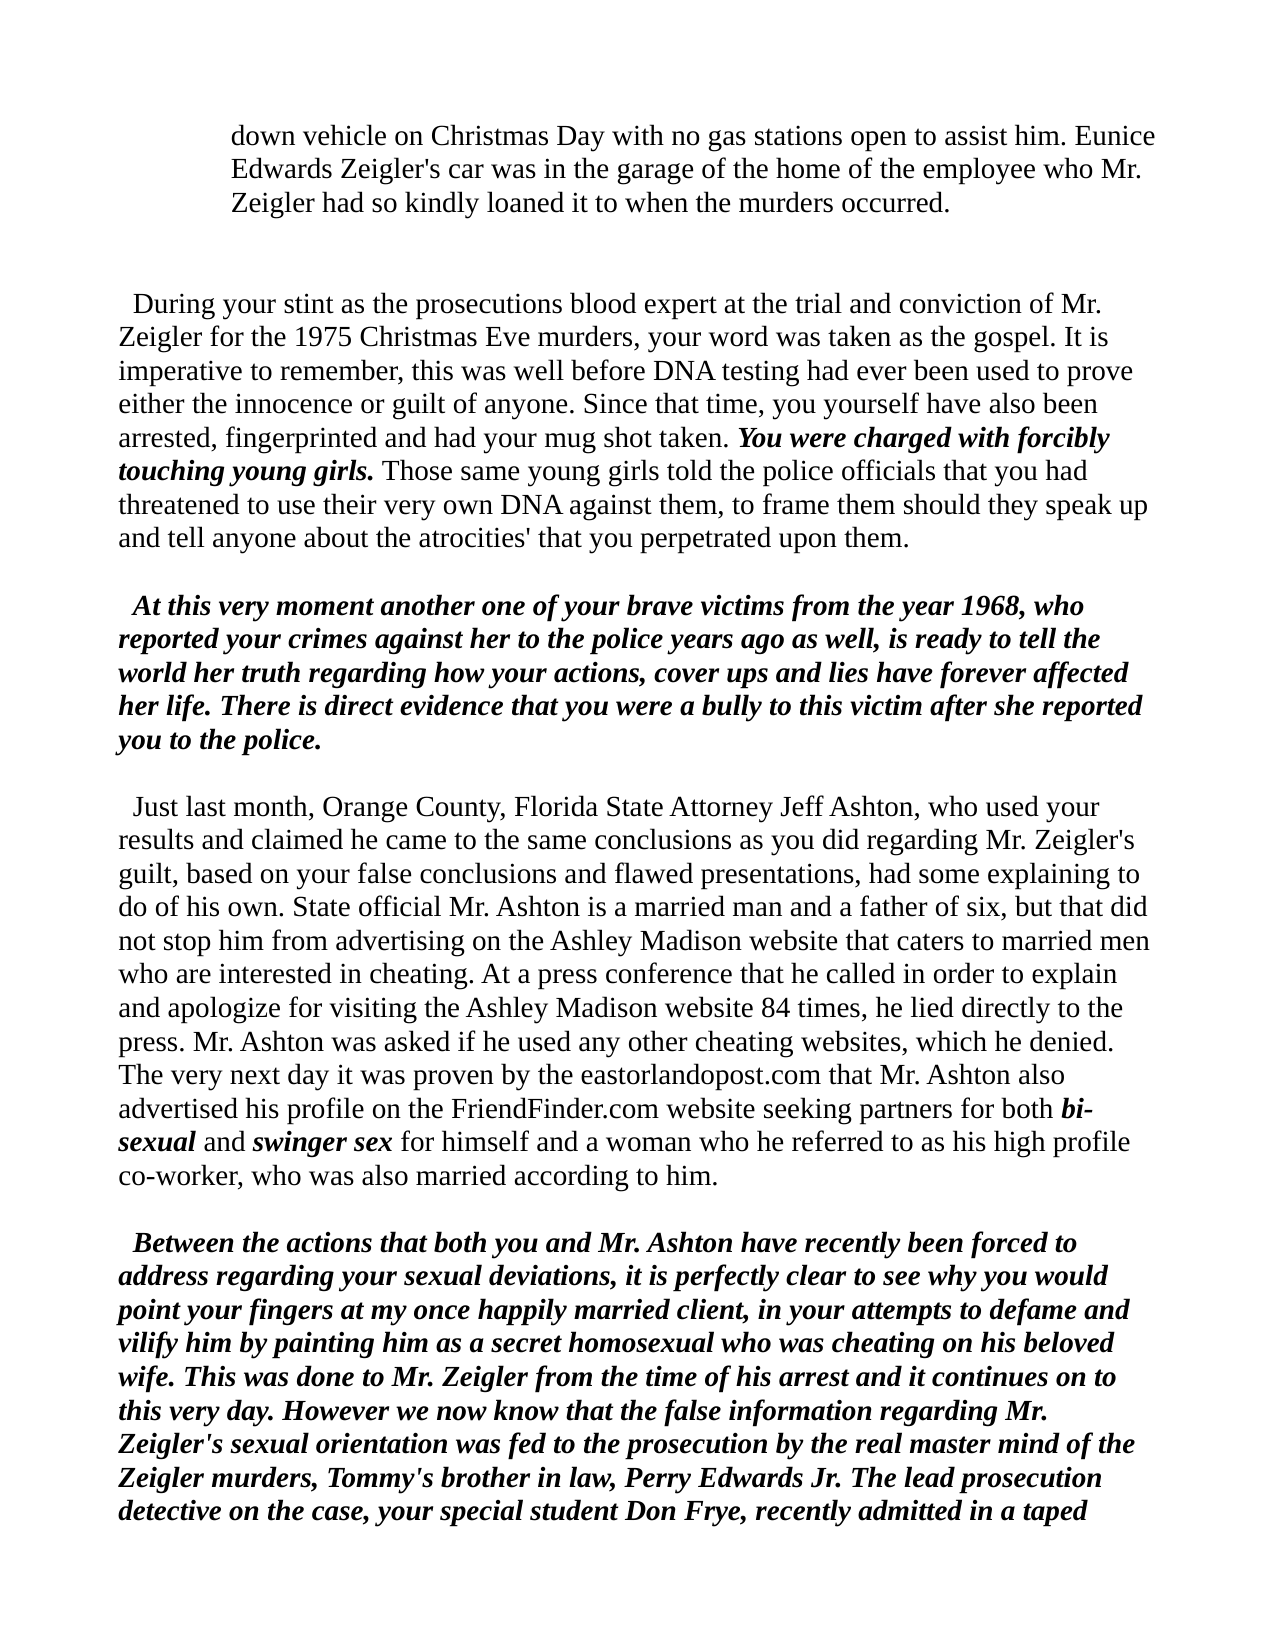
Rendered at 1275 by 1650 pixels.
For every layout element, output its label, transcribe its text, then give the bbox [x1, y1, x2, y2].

list down vehicle on Christmas Day with no gas stations open to assist him. Eunice Edwards Zeigler's car was in the garage of the home of the employee who Mr. Zeigler had so kindly loaned it to when the murders occurred. [193, 118, 1157, 219]
text During your stint as the prosecutions blood expert at the trial and conviction of Mr. Zeigler for the 1975 Christmas Eve murders, your word was taken as the gospel. It is imperative to remember, this was well before DNA testing had ever been used to prove either the innocence or guilt of anyone. Since that time, you yourself have also been arrested, fingerprinted and had your mug shot taken. You were charged with forcibly touching young girls. Those same young girls told the police officials that you had threatened to use their very own DNA against them, to frame them should they speak up and tell anyone about the atrocities' that you perpetrated upon them. [118, 286, 1157, 554]
text At this very moment another one of your brave victims from the year 1968, who reported your crimes against her to the police years ago as well, is ready to tell the world her truth regarding how your actions, cover ups and lies have forever affected her life. There is direct evidence that you were a bully to this victim after she reported you to the police. [118, 588, 1157, 755]
text Between the actions that both you and Mr. Ashton have recently been forced to address regarding your sexual deviations, it is perfectly clear to see why you would point your fingers at my once happily married client, in your attempts to defame and vilify him by painting him as a secret homosexual who was cheating on his beloved wife. This was done to Mr. Zeigler from the time of his arrest and it continues on to this very day. However we now know that the false information regarding Mr. Zeigler's sexual orientation was fed to the prosecution by the real master mind of the Zeigler murders, Tommy's brother in law, Perry Edwards Jr. The lead prosecution detective on the case, your special student Don Frye, recently admitted in a taped [118, 1225, 1157, 1527]
text Just last month, Orange County, Florida State Attorney Jeff Ashton, who used your results and claimed he came to the same conclusions as you did regarding Mr. Zeigler's guilt, based on your false conclusions and flawed presentations, had some explaining to do of his own. State official Mr. Ashton is a married man and a father of six, but that did not stop him from advertising on the Ashley Madison website that caters to married men who are interested in cheating. At a press conference that he called in order to explain and apologize for visiting the Ashley Madison website 84 times, he lied directly to the press. Mr. Ashton was asked if he used any other cheating websites, which he denied. The very next day it was proven by the eastorlandopost.com that Mr. Ashton also advertised his profile on the FriendFinder.com website seeking partners for both bi-sexual and swinger sex for himself and a woman who he referred to as his high profile co-worker, who was also married according to him. [118, 789, 1157, 1191]
